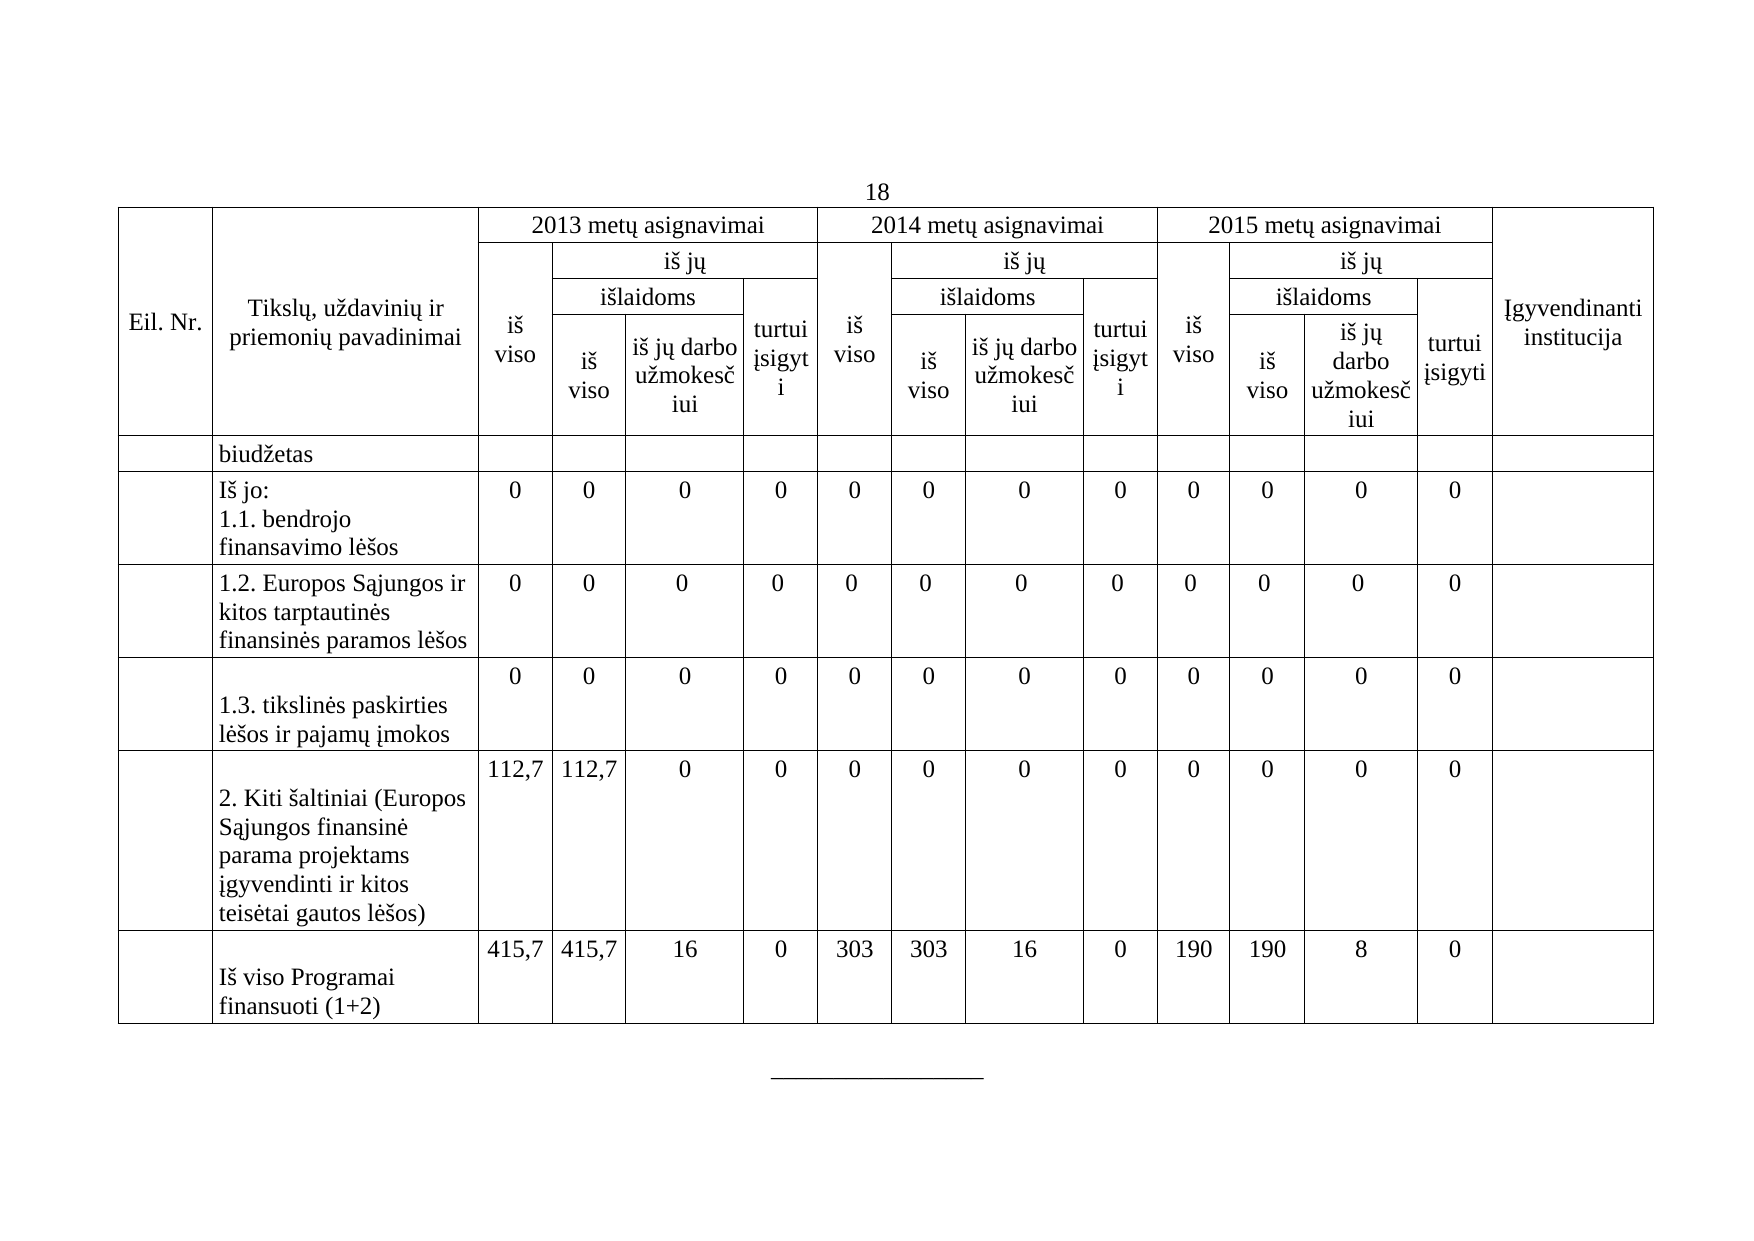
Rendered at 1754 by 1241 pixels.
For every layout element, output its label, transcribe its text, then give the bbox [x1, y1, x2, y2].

table_header 2014 metų asignavimai [818, 208, 1157, 242]
table_cell 0 [1418, 658, 1492, 750]
table_cell iš viso [818, 243, 891, 435]
table_cell 303 [818, 931, 891, 1023]
table_cell iš jų [1230, 243, 1492, 278]
table_cell iš viso [1158, 243, 1229, 435]
table_cell turtui įsigyti [1418, 279, 1492, 435]
table_cell 0 [1230, 472, 1304, 564]
table_cell 0 [744, 931, 817, 1023]
table_cell iš jų darbo užmokesčiui [1305, 315, 1417, 435]
table_cell iš jų [553, 243, 817, 278]
table_cell 0 [1305, 751, 1417, 930]
table_header Eil. Nr. [119, 208, 212, 435]
table_cell 112,7 [479, 751, 552, 930]
table_cell 0 [553, 565, 625, 657]
table_cell išlaidoms [553, 279, 743, 313]
table_cell 0 [626, 751, 743, 930]
table_cell 190 [1230, 931, 1304, 1023]
table_cell 0 [626, 565, 743, 657]
table_cell [479, 436, 552, 471]
table_cell iš viso [553, 315, 625, 435]
table_cell 0 [892, 472, 965, 564]
table_cell 112,7 [553, 751, 625, 930]
table_cell 16 [626, 931, 743, 1023]
table_cell 0 [1084, 565, 1157, 657]
table_cell 0 [479, 472, 552, 564]
table_cell 16 [966, 931, 1083, 1023]
table_cell 0 [1418, 472, 1492, 564]
table_cell 0 [1305, 565, 1417, 657]
table_cell 1.2. Europos Sąjungos ir kitos tarptautinės finansinės paramos lėšos [213, 565, 478, 657]
table_cell 0 [479, 565, 552, 657]
table_cell 190 [1158, 931, 1229, 1023]
table_cell 0 [744, 751, 817, 930]
table_cell 0 [626, 472, 743, 564]
table_cell [119, 436, 212, 471]
table_cell Iš jo: 1.1. bendrojo finansavimo lėšos [213, 472, 478, 564]
table_cell [1493, 436, 1653, 471]
table_cell 0 [818, 658, 891, 750]
table_cell iš jų darbo užmokesčiui [966, 315, 1083, 435]
table_cell [892, 436, 965, 471]
table_cell 0 [1418, 931, 1492, 1023]
table_cell [1493, 658, 1653, 750]
table_cell [818, 436, 891, 471]
table_cell 0 [1084, 751, 1157, 930]
table_cell 2. Kiti šaltiniai (Europos Sąjungos finansinė parama projektams įgyvendinti ir kitos teisėtai gautos lėšos) [213, 751, 478, 930]
table_cell 0 [1418, 751, 1492, 930]
table_cell 0 [1158, 658, 1229, 750]
table_cell [1493, 751, 1653, 930]
table_cell [1084, 436, 1157, 471]
table_cell iš viso [479, 243, 552, 435]
table_cell 0 [1230, 751, 1304, 930]
table_cell [744, 436, 817, 471]
table_cell [1493, 472, 1653, 564]
table_cell [1493, 565, 1653, 657]
table_cell 0 [892, 751, 965, 930]
table_cell 0 [744, 565, 817, 657]
table_cell [119, 565, 212, 657]
table_cell 0 [892, 658, 965, 750]
table_cell iš jų [892, 243, 1157, 278]
table_cell 1.3. tikslinės paskirties lėšos ir pajamų įmokos [213, 658, 478, 750]
table_cell 0 [1230, 565, 1304, 657]
table_cell 0 [818, 565, 891, 657]
table_cell 0 [744, 472, 817, 564]
table_cell 415,7 [479, 931, 552, 1023]
table_cell 0 [479, 658, 552, 750]
table_cell 0 [966, 565, 1083, 657]
table_cell 0 [1084, 472, 1157, 564]
table_cell 0 [1230, 658, 1304, 750]
table_cell išlaidoms [892, 279, 1083, 313]
table_cell turtui įsigyti [744, 279, 817, 435]
text _________________ [118, 1053, 1636, 1081]
table_cell [1230, 436, 1304, 471]
table_cell 8 [1305, 931, 1417, 1023]
table_cell 0 [1158, 565, 1229, 657]
table_cell iš viso [1230, 315, 1304, 435]
table_cell [553, 436, 625, 471]
table_cell biudžetas [213, 436, 478, 471]
table_cell 0 [966, 472, 1083, 564]
table_cell 0 [744, 658, 817, 750]
table_cell Iš viso Programai finansuoti (1+2) [213, 931, 478, 1023]
table_cell 0 [966, 751, 1083, 930]
table_cell iš viso [892, 315, 965, 435]
table_cell [966, 436, 1083, 471]
table_header Įgyvendinanti institucija [1493, 208, 1653, 435]
table_cell 0 [626, 658, 743, 750]
table_cell 0 [1084, 931, 1157, 1023]
table_cell 303 [892, 931, 965, 1023]
table_cell išlaidoms [1230, 279, 1417, 313]
table_header 2013 metų asignavimai [479, 208, 817, 242]
table_header Tikslų, uždavinių ir priemonių pavadinimai [213, 208, 478, 435]
table_header 2015 metų asignavimai [1158, 208, 1492, 242]
table_cell [1418, 436, 1492, 471]
table_cell 0 [1158, 472, 1229, 564]
table_cell 0 [966, 658, 1083, 750]
table_cell 0 [1084, 658, 1157, 750]
table_cell [1158, 436, 1229, 471]
table_cell [1305, 436, 1417, 471]
table_cell iš jų darbo užmokesčiui [626, 315, 743, 435]
table_cell 0 [1418, 565, 1492, 657]
table_cell 0 [553, 472, 625, 564]
table_cell 0 [892, 565, 965, 657]
table_cell 0 [1305, 658, 1417, 750]
table_cell [1493, 931, 1653, 1023]
table_cell 0 [818, 751, 891, 930]
table_cell 0 [1305, 472, 1417, 564]
table_cell turtui įsigyti [1084, 279, 1157, 435]
table_cell 0 [818, 472, 891, 564]
table_cell 0 [1158, 751, 1229, 930]
table_cell [119, 472, 212, 564]
table_cell [119, 658, 212, 750]
table_cell [119, 931, 212, 1023]
table_cell 0 [553, 658, 625, 750]
table_cell 415,7 [553, 931, 625, 1023]
table_cell [119, 751, 212, 930]
table_cell [626, 436, 743, 471]
